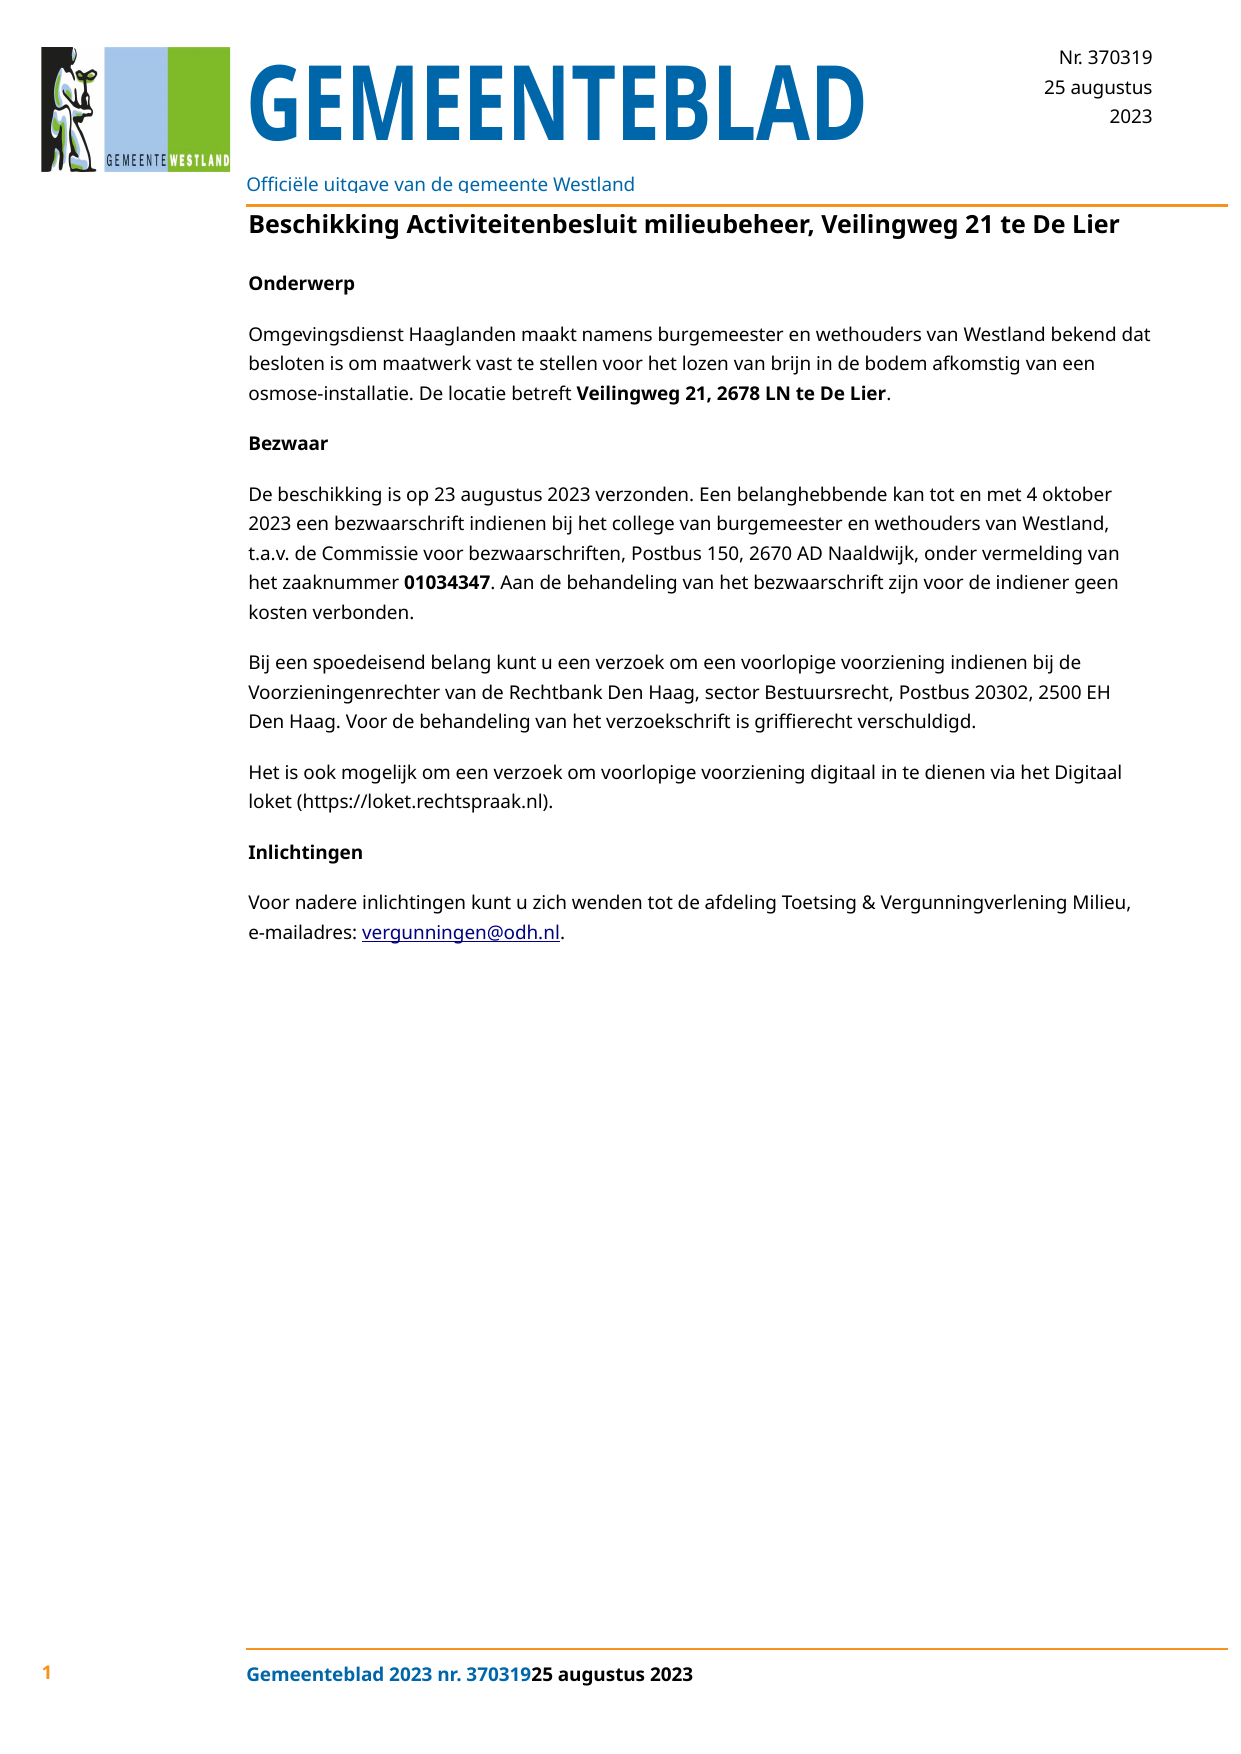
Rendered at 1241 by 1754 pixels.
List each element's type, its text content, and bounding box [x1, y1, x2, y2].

text Het is ook mogelijk om een verzoek om voorlopige voorziening digitaal in te dienen via het Digitaal loket (https://loket.rechtspraak.nl). [248, 759, 1152, 814]
picture [41, 47, 231, 172]
text De beschikking is op 23 augustus 2023 verzonden. Een belanghebbende kan tot en met 4 oktober 2023 een bezwaarschrift indienen bij het college van burgemeester en wethouders van Westland, t.a.v. de Commissie voor bezwaarschriften, Postbus 150, 2670 AD Naaldwijk, onder vermelding van het zaaknummer 01034347. Aan de behandeling van het bezwaarschrift zijn voor de indiener geen kosten verbonden. [248, 481, 1152, 625]
text Onderwerp [248, 270, 1152, 296]
text Beschikking Activiteitenbesluit milieubeheer, Veilingweg 21 te De Lier [248, 207, 1152, 241]
text Bezwaar [248, 430, 1152, 456]
text Bij een spoedeisend belang kunt u een verzoek om een voorlopige voorziening indienen bij de Voorzieningenrechter van de Rechtbank Den Haag, sector Bestuursrecht, Postbus 20302, 2500 EH Den Haag. Voor de behandeling van het verzoekschrift is griffierecht verschuldigd. [248, 649, 1152, 734]
text Inlichtingen [248, 839, 1152, 865]
text Omgevingsdienst Haaglanden maakt namens burgemeester en wethouders van Westland bekend dat besloten is om maatwerk vast te stellen voor het lozen van brijn in de bodem afkomstig van een osmose-installatie. De locatie betreft Veilingweg 21, 2678 LN te De Lier. [248, 321, 1152, 406]
text Voor nadere inlichtingen kunt u zich wenden tot de afdeling Toetsing & Vergunningverlening Milieu, e-mailadres: vergunningen@odh.nl. [248, 889, 1152, 945]
